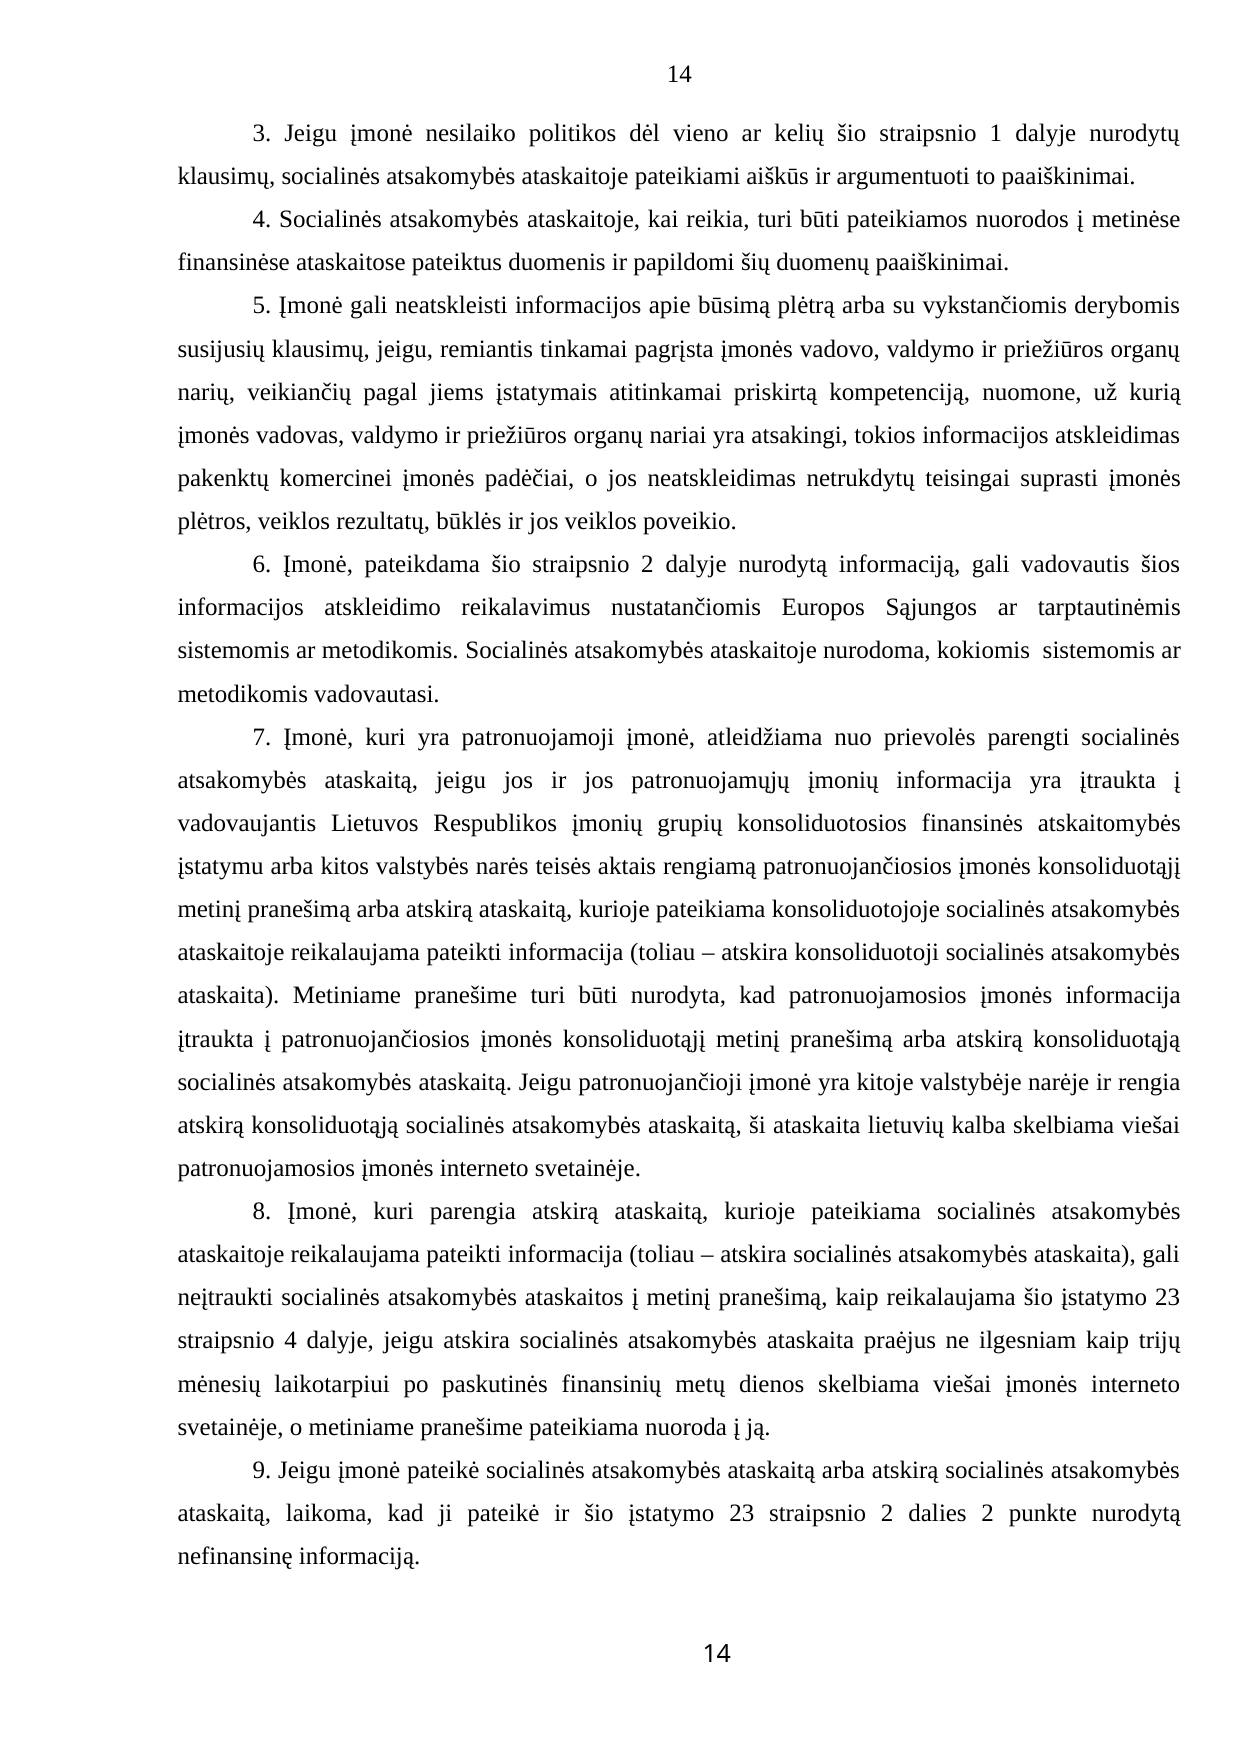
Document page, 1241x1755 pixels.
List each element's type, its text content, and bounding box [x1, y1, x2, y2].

text 6. Įmonė, pateikdama šio straipsnio 2 dalyje nurodytą informaciją, gali vadovautis šios informacijos atskleidimo reikalavimus nustatančiomis Europos Sąjungos ar tarptautinėmis sistemomis ar metodikomis. Socialinės atsakomybės ataskaitoje nurodoma, kokiomis sistemomis ar metodikomis vadovautasi. [177, 549, 1181, 707]
text 9. Jeigu įmonė pateikė socialinės atsakomybės ataskaitą arba atskirą socialinės atsakomybės ataskaitą, laikoma, kad ji pateikė ir šio įstatymo 23 straipsnio 2 dalies 2 punkte nurodytą nefinansinę informaciją. [177, 1455, 1181, 1570]
text 5. Įmonė gali neatskleisti informacijos apie būsimą plėtrą arba su vykstančiomis derybomis susijusių klausimų, jeigu, remiantis tinkamai pagrįsta įmonės vadovo, valdymo ir priežiūros organų narių, veikiančių pagal jiems įstatymais atitinkamai priskirtą kompetenciją, nuomone, už kurią įmonės vadovas, valdymo ir priežiūros organų nariai yra atsakingi, tokios informacijos atskleidimas pakenktų komercinei įmonės padėčiai, o jos neatskleidimas netrukdytų teisingai suprasti įmonės plėtros, veiklos rezultatų, būklės ir jos veiklos poveikio. [177, 291, 1181, 535]
text 8. Įmonė, kuri parengia atskirą ataskaitą, kurioje pateikiama socialinės atsakomybės ataskaitoje reikalaujama pateikti informacija (toliau – atskira socialinės atsakomybės ataskaita), gali neįtraukti socialinės atsakomybės ataskaitos į metinį pranešimą, kaip reikalaujama šio įstatymo 23 straipsnio 4 dalyje, jeigu atskira socialinės atsakomybės ataskaita praėjus ne ilgesniam kaip trijų mėnesių laikotarpiui po paskutinės finansinių metų dienos skelbiama viešai įmonės interneto svetainėje, o metiniame pranešime pateikiama nuoroda į ją. [177, 1196, 1181, 1441]
text 3. Jeigu įmonė nesilaiko politikos dėl vieno ar kelių šio straipsnio 1 dalyje nurodytų klausimų, socialinės atsakomybės ataskaitoje pateikiami aiškūs ir argumentuoti to paaiškinimai. [177, 118, 1181, 190]
text 7. Įmonė, kuri yra patronuojamoji įmonė, atleidžiama nuo prievolės parengti socialinės atsakomybės ataskaitą, jeigu jos ir jos patronuojamųjų įmonių informacija yra įtraukta į vadovaujantis Lietuvos Respublikos įmonių grupių konsoliduotosios finansinės atskaitomybės įstatymu arba kitos valstybės narės teisės aktais rengiamą patronuojančiosios įmonės konsoliduotąjį metinį pranešimą arba atskirą ataskaitą, kurioje pateikiama konsoliduotojoje socialinės atsakomybės ataskaitoje reikalaujama pateikti informacija (toliau – atskira konsoliduotoji socialinės atsakomybės ataskaita). Metiniame pranešime turi būti nurodyta, kad patronuojamosios įmonės informacija įtraukta į patronuojančiosios įmonės konsoliduotąjį metinį pranešimą arba atskirą konsoliduotąją socialinės atsakomybės ataskaitą. Jeigu patronuojančioji įmonė yra kitoje valstybėje narėje ir rengia atskirą konsoliduotąją socialinės atsakomybės ataskaitą, ši ataskaita lietuvių kalba skelbiama viešai patronuojamosios įmonės interneto svetainėje. [177, 722, 1181, 1182]
text 4. Socialinės atsakomybės ataskaitoje, kai reikia, turi būti pateikiamos nuorodos į metinėse finansinėse ataskaitose pateiktus duomenis ir papildomi šių duomenų paaiškinimai. [177, 204, 1181, 276]
